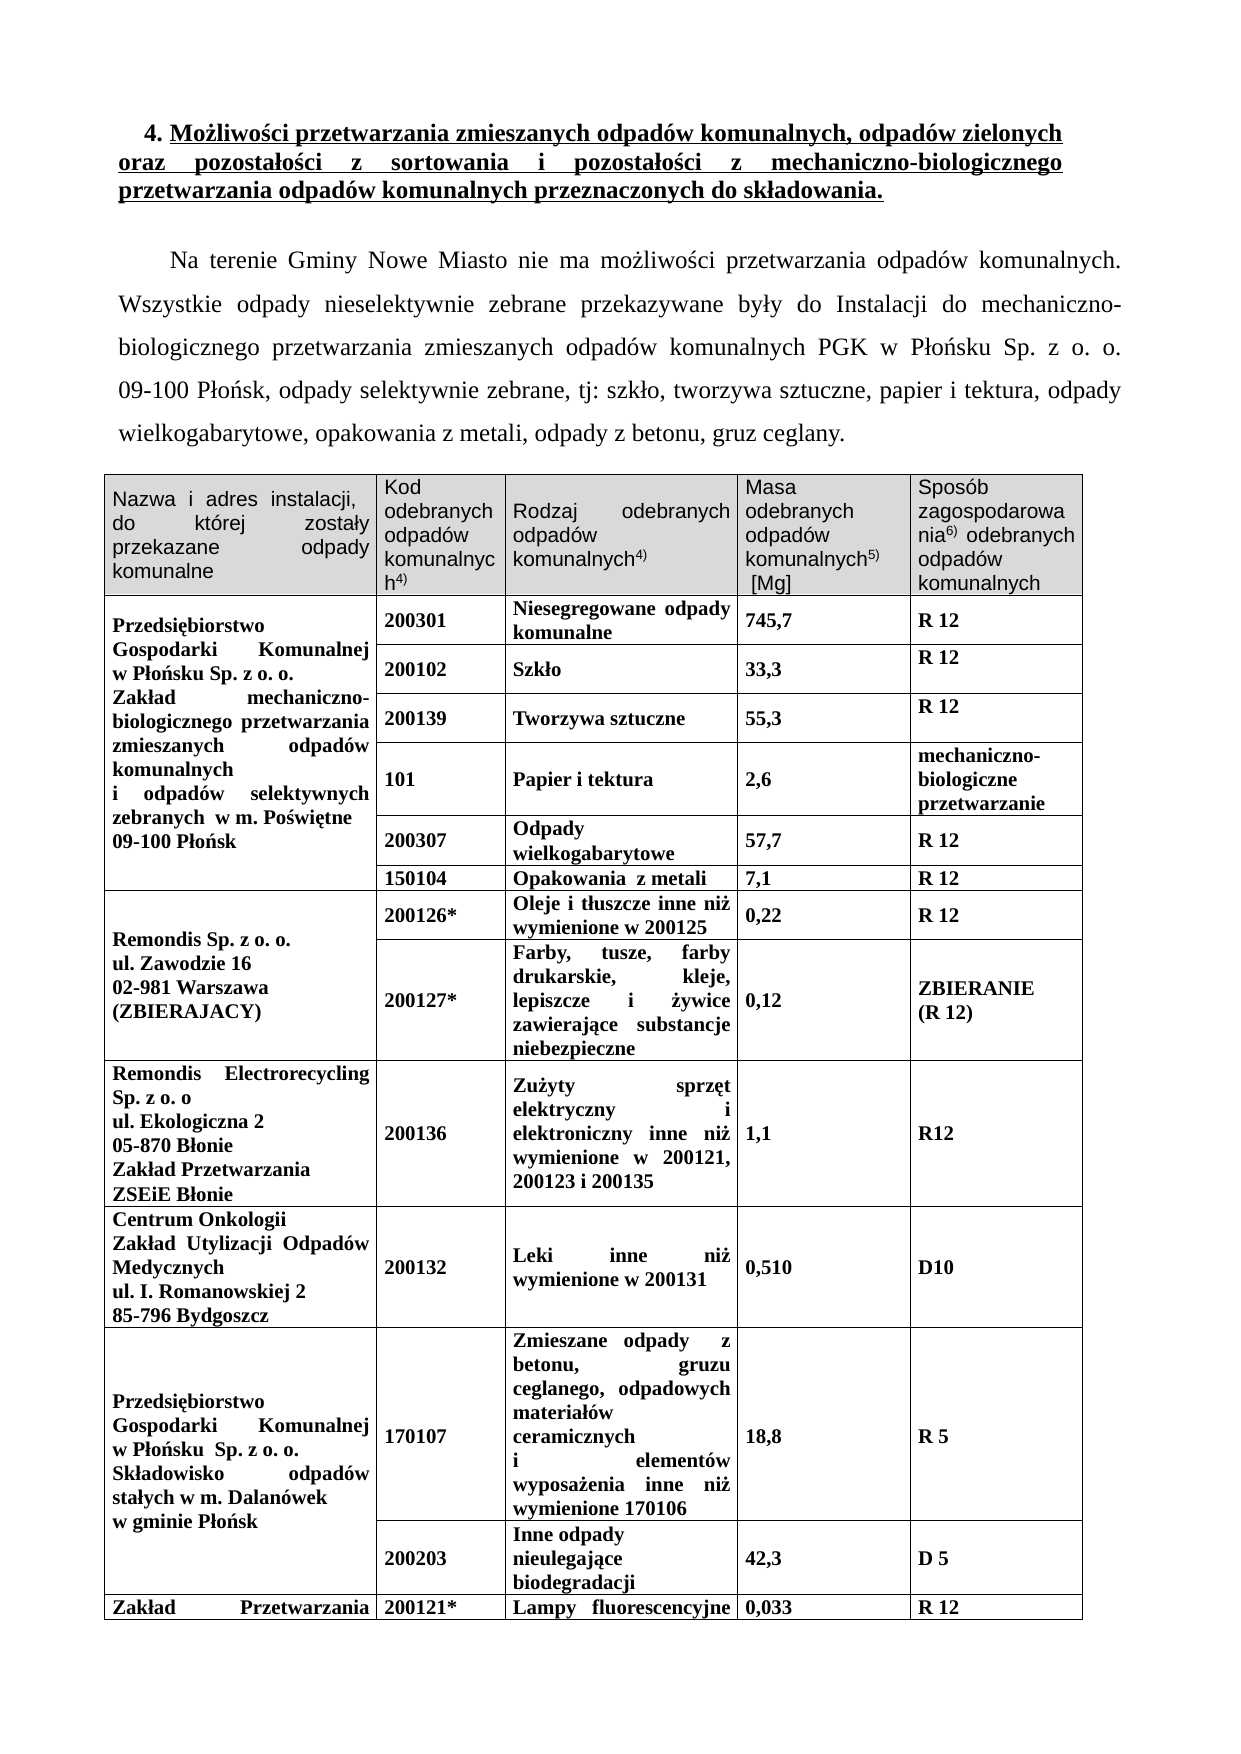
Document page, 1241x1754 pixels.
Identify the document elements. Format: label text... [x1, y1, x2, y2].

table_cell Zmieszane odpady z betonu, gruzu ceglanego, odpadowych materiałów ceramicznych i elementów wyposażenia inne niż wymienione 170106 [506, 1328, 737, 1520]
table_cell 7,1 [738, 866, 910, 889]
table_cell D 5 [911, 1521, 1082, 1594]
table_cell R 12 [911, 694, 1082, 742]
table_header Rodzaj odebranych odpadów komunalnych4) [506, 475, 737, 594]
table_cell Remondis Electrorecycling Sp. z o. o ul. Ekologiczna 2 05-870 Błonie Zakład Przetwarzania ZSEiE Błonie [105, 1061, 376, 1206]
table_cell 200203 [377, 1521, 505, 1594]
table_cell 2,6 [738, 743, 910, 815]
table_header Kod odebranych odpadów komunalnych4) [377, 475, 505, 594]
table_cell R 12 [911, 1595, 1082, 1619]
table_cell 200307 [377, 816, 505, 864]
table_header Sposób zagospodarowania6) odebranych odpadów komunalnych [911, 475, 1082, 594]
table_cell Oleje i tłuszcze inne niż wymienione w 200125 [506, 891, 737, 939]
table_cell 150104 [377, 866, 505, 889]
table_cell 101 [377, 743, 505, 815]
list 4. Możliwości przetwarzania zmieszanych odpadów komunalnych, odpadów zielonych oraz pozostałości z sortowania i pozostałości z mechaniczno-biologicznego [118, 118, 1063, 172]
table_cell 200136 [377, 1061, 505, 1206]
table_cell Przedsiębiorstwo Gospodarki Komunalnej w Płońsku Sp. z o. o. Zakład mechaniczno-biologicznego przetwarzania zmieszanych odpadów komunalnych i odpadów selektywnych zebranych w m. Poświętne 09-100 Płońsk [105, 596, 376, 889]
list przetwarzania odpadów komunalnych przeznaczonych do składowania. [118, 173, 1063, 204]
table_cell Remondis Sp. z o. o. ul. Zawodzie 16 02-981 Warszawa (ZBIERAJACY) [105, 891, 376, 1060]
table_cell 0,033 [738, 1595, 910, 1619]
table_cell 18,8 [738, 1328, 910, 1520]
table_cell Farby, tusze, farby drukarskie, kleje, lepiszcze i żywice zawierające substancje niebezpieczne [506, 940, 737, 1060]
table_cell 33,3 [738, 645, 910, 693]
table_cell R 12 [911, 596, 1082, 644]
table_cell Odpady wielkogabarytowe [506, 816, 737, 864]
table_cell D10 [911, 1207, 1082, 1327]
table_cell 0,22 [738, 891, 910, 939]
table_cell Przedsiębiorstwo Gospodarki Komunalnej w Płońsku Sp. z o. o. Składowisko odpadów stałych w m. Dalanówek w gminie Płońsk [105, 1328, 376, 1594]
table_cell R 12 [911, 891, 1082, 939]
table_cell Opakowania z metali [506, 866, 737, 889]
text Na terenie Gminy Nowe Miasto nie ma możliwości przetwarzania odpadów komunalnych. Wszystkie odpady nieselektywnie zebrane przekazywane były do Instalacji do mechaniczno-biologicznego przetwarzania zmieszanych odpadów komunalnych PGK w Płońsku Sp. z o. o. 09-100 Płońsk, odpady selektywnie zebrane, tj: szkło, tworzywa sztuczne, papier i tektura, odpady wielkogabarytowe, opakowania z metali, odpady z betonu, gruz ceglany. [116, 246, 1122, 447]
table_cell Zużyty sprzęt elektryczny i elektroniczny inne niż wymienione w 200121, 200123 i 200135 [506, 1061, 737, 1206]
table_cell R 12 [911, 866, 1082, 889]
table_header Nazwa i adres instalacji, do której zostały przekazane odpady komunalne [105, 475, 376, 594]
table_cell mechaniczno- biologiczne przetwarzanie [911, 743, 1082, 815]
table_cell Centrum Onkologii Zakład Utylizacji Odpadów Medycznych ul. I. Romanowskiej 2 85-796 Bydgoszcz [105, 1207, 376, 1327]
table_cell 170107 [377, 1328, 505, 1520]
table_cell Tworzywa sztuczne [506, 694, 737, 742]
table_cell 57,7 [738, 816, 910, 864]
table_cell R 5 [911, 1328, 1082, 1520]
table_cell 200102 [377, 645, 505, 693]
table_cell 200301 [377, 596, 505, 644]
table_cell Szkło [506, 645, 737, 693]
table_cell 200127* [377, 940, 505, 1060]
table_header Masa odebranych odpadów komunalnych5) [Mg] [738, 475, 910, 594]
table_cell 42,3 [738, 1521, 910, 1594]
table_cell 0,12 [738, 940, 910, 1060]
table_cell ZBIERANIE (R 12) [911, 940, 1082, 1060]
table_cell Leki inne niż wymienione w 200131 [506, 1207, 737, 1327]
table_cell 745,7 [738, 596, 910, 644]
table_cell Inne odpady nieulegające biodegradacji [506, 1521, 737, 1594]
table_cell 55,3 [738, 694, 910, 742]
table_cell 1,1 [738, 1061, 910, 1206]
table_cell R 12 [911, 816, 1082, 864]
table_cell 200139 [377, 694, 505, 742]
table_cell 200121* [377, 1595, 505, 1619]
table_cell R12 [911, 1061, 1082, 1206]
table_cell 200126* [377, 891, 505, 939]
table_cell R 12 [911, 645, 1082, 693]
table_cell Zakład Przetwarzania [105, 1595, 376, 1619]
table_cell Niesegregowane odpady komunalne [506, 596, 737, 644]
table_cell 200132 [377, 1207, 505, 1327]
table_cell Papier i tektura [506, 743, 737, 815]
table_cell 0,510 [738, 1207, 910, 1327]
table_cell Lampy fluorescencyjne [506, 1595, 737, 1619]
